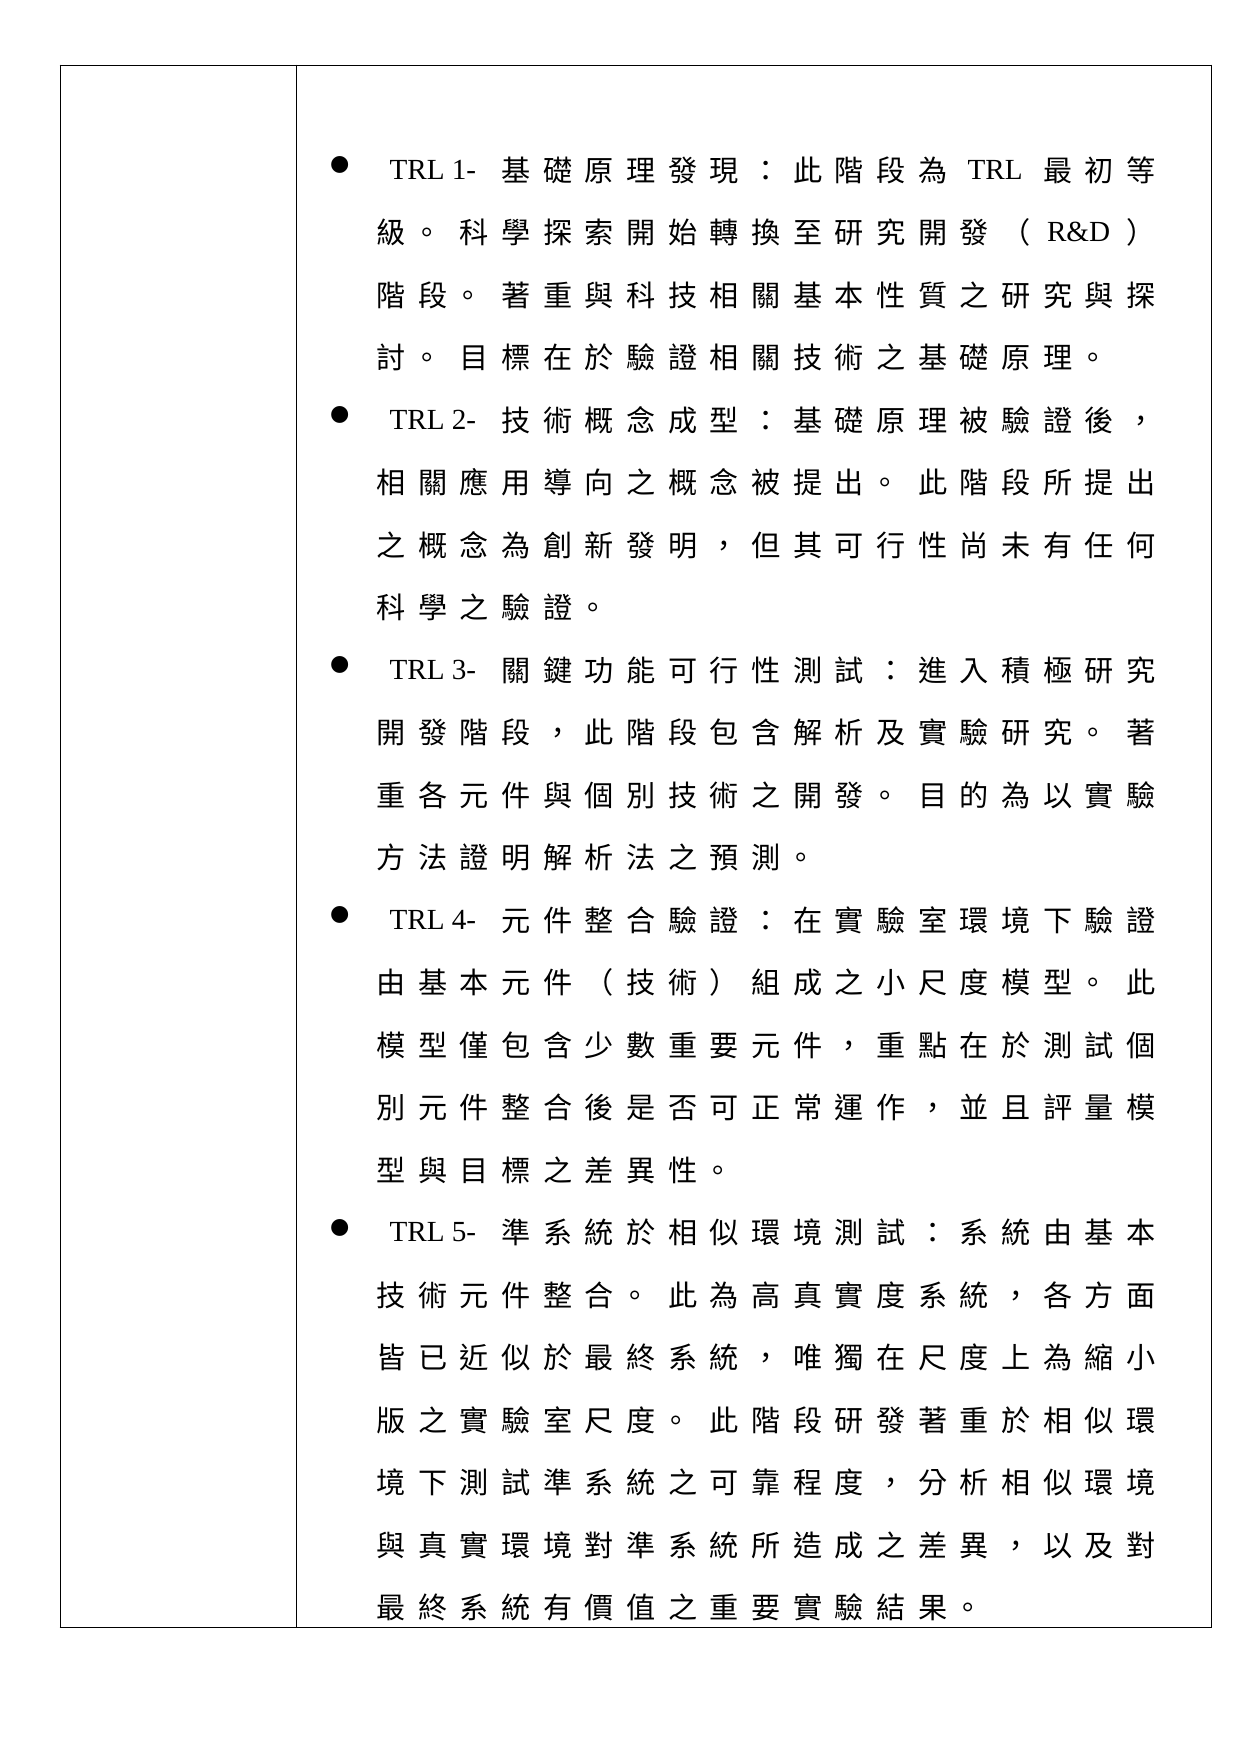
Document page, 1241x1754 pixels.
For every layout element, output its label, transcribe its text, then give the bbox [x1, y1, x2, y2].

table_cell 請就本計畫內容自評目前技術的成熟度階段，與結案時預計達成的技術成熟度階段。 「技術成熟度(Technology Readiness Level, TRL)」係指一項科技發展的進程，從基礎原理發現到產品實際商轉，可劃分為9階段。 TRL 1-基礎原理發現：此階段為TRL最初等級。科學探索開始轉換至研究開發（R&D）階段。著重與科技相關基本性質之研究與探討。目標在於驗證相關技術之基礎原理。 TRL 2-技術概念成型：基礎原理被驗證後，相關應用導向之概念被提出。此階段所提出之概念為創新發明，但其可行性尚未有任何科學之驗證。 TRL 3-關鍵功能可行性測試：進入積極研究開發階段，此階段包含解析及實驗研究。著重各元件與個別技術之開發。目的為以實驗方法證明解析法之預測。 TRL 4-元件整合驗證：在實驗室環境下驗證由基本元件（技術）組成之小尺度模型。此模型僅包含少數重要元件，重點在於測試個別元件整合後是否可正常運作，並且評量模型與目標之差異性。 TRL 5-準系統於相似環境測試：系統由基本技術元件整合。此為高真實度系統，各方面皆已近似於最終系統，唯獨在尺度上為縮小版之實驗室尺度。此階段研發著重於相似環境下測試準系統之可靠程度，分析相似環境與真實環境對準系統所造成之差異，以及對最終系統有價值之重要實驗結果。 TRL 6-原型於相似環境測試：接近真實尺度之模型（原型）於相似環境下進行測試。此為技術展示階段。著重於測試並展示系統技術，並分析對最終系統有價值之重要實驗結果。 TRL 7-全尺度模型於相似環境測試：系統已近似最終設計，著重於全尺度模型之測試，，唯測試環境仍為相似環境。 TRL 8-真實系統展示：全尺度真實系統通過真實環境之測試。處商業化前置階段。 TRL 9-系統商業化：系統成功通過試運轉並進入商業化階段。 [297, 66, 1211, 1627]
table_cell [61, 66, 296, 1627]
